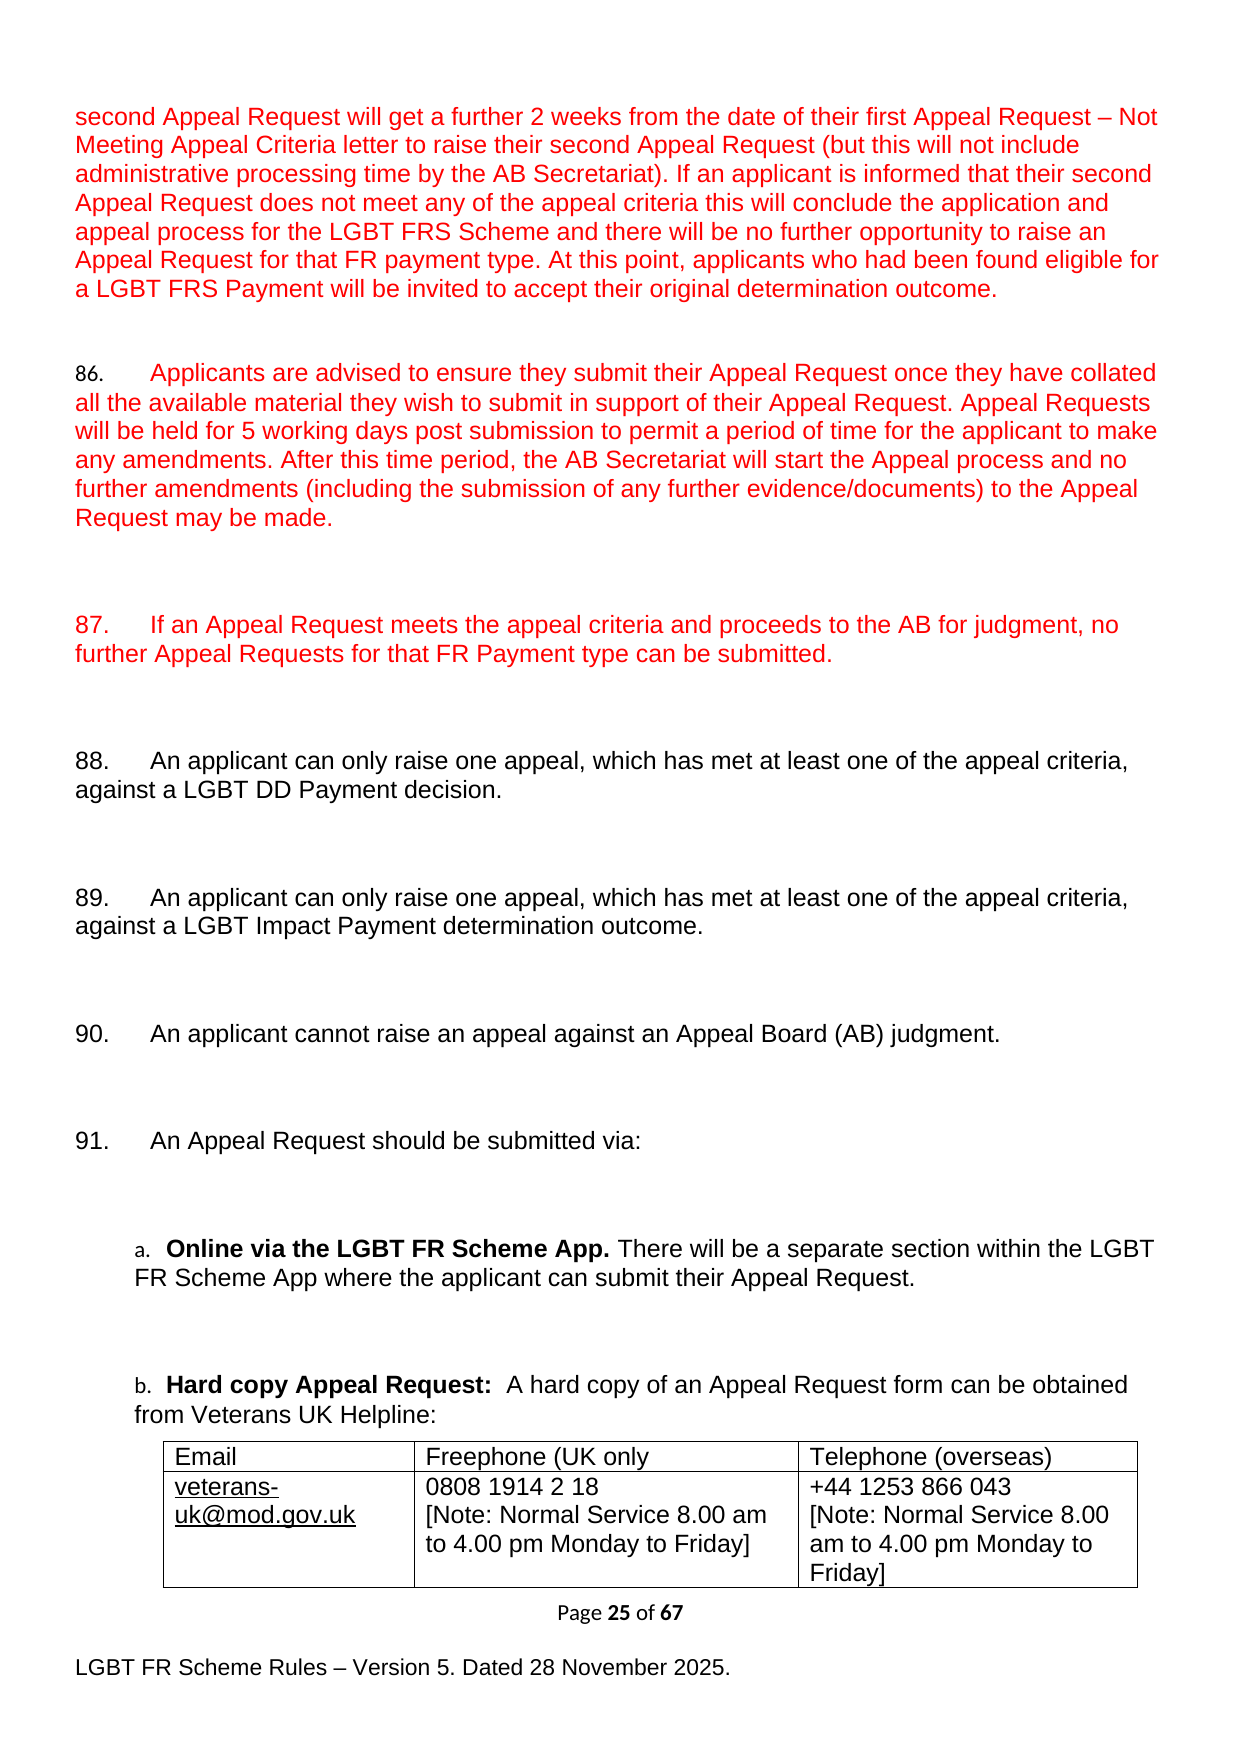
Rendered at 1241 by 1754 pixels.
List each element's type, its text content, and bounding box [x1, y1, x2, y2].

list An applicant cannot raise an appeal against an Appeal Board (AB) judgment. [75, 1019, 1165, 1048]
list Applicants are advised to ensure they submit their Appeal Request once they have collated all the available material they wish to submit in support of their Appeal Request. Appeal Requests will be held for 5 working days post submission to permit a period of time for the applicant to make any amendments. After this time period, the AB Secretariat will start the Appeal process and no further amendments (including the submission of any further evidence/documents) to the Appeal Request may be made. [75, 358, 1165, 531]
table_cell +44 1253 866 043 [Note: Normal Service 8.00 am to 4.00 pm Monday to Friday] [799, 1472, 1137, 1587]
table_header Email [164, 1442, 414, 1471]
list An applicant will be able to submit up to two Appeal Requests per FR payment type. If an applicant is informed that their first Appeal Request does not meet any of the appeal criteria, an applicant will have the option to submit a second Appeal Request. Applicants who wish to submit a second Appeal Request will get a further 2 weeks from the date of their first Appeal Request – Not Meeting Appeal Criteria letter to raise their second Appeal Request (but this will not include administrative processing time by the AB Secretariat). If an applicant is informed that their second Appeal Request does not meet any of the appeal criteria this will conclude the application and appeal process for the LGBT FRS Scheme and there will be no further opportunity to raise an Appeal Request for that FR payment type. At this point, applicants who had been found eligible for a LGBT FRS Payment will be invited to accept their original determination outcome. [75, 102, 1165, 303]
list Hard copy Appeal Request: A hard copy of an Appeal Request form can be obtained from Veterans UK Helpline: [134, 1371, 1165, 1428]
table_cell veterans-uk@mod.gov.uk [164, 1472, 414, 1587]
table_header Telephone (overseas) [799, 1442, 1137, 1471]
list If an Appeal Request meets the appeal criteria and proceeds to the AB for judgment, no further Appeal Requests for that FR Payment type can be submitted. [75, 610, 1165, 668]
list Online via the LGBT FR Scheme App. There will be a separate section within the LGBT FR Scheme App where the applicant can submit their Appeal Request. [134, 1234, 1165, 1292]
table_cell 0808 1914 2 18 [Note: Normal Service 8.00 am to 4.00 pm Monday to Friday] [415, 1472, 798, 1587]
list An applicant can only raise one appeal, which has met at least one of the appeal criteria, against a LGBT DD Payment decision. [75, 746, 1165, 804]
list An Appeal Request should be submitted via: [75, 1126, 1165, 1155]
table_header Freephone (UK only [415, 1442, 798, 1471]
list An applicant can only raise one appeal, which has met at least one of the appeal criteria, against a LGBT Impact Payment determination outcome. [75, 883, 1165, 940]
